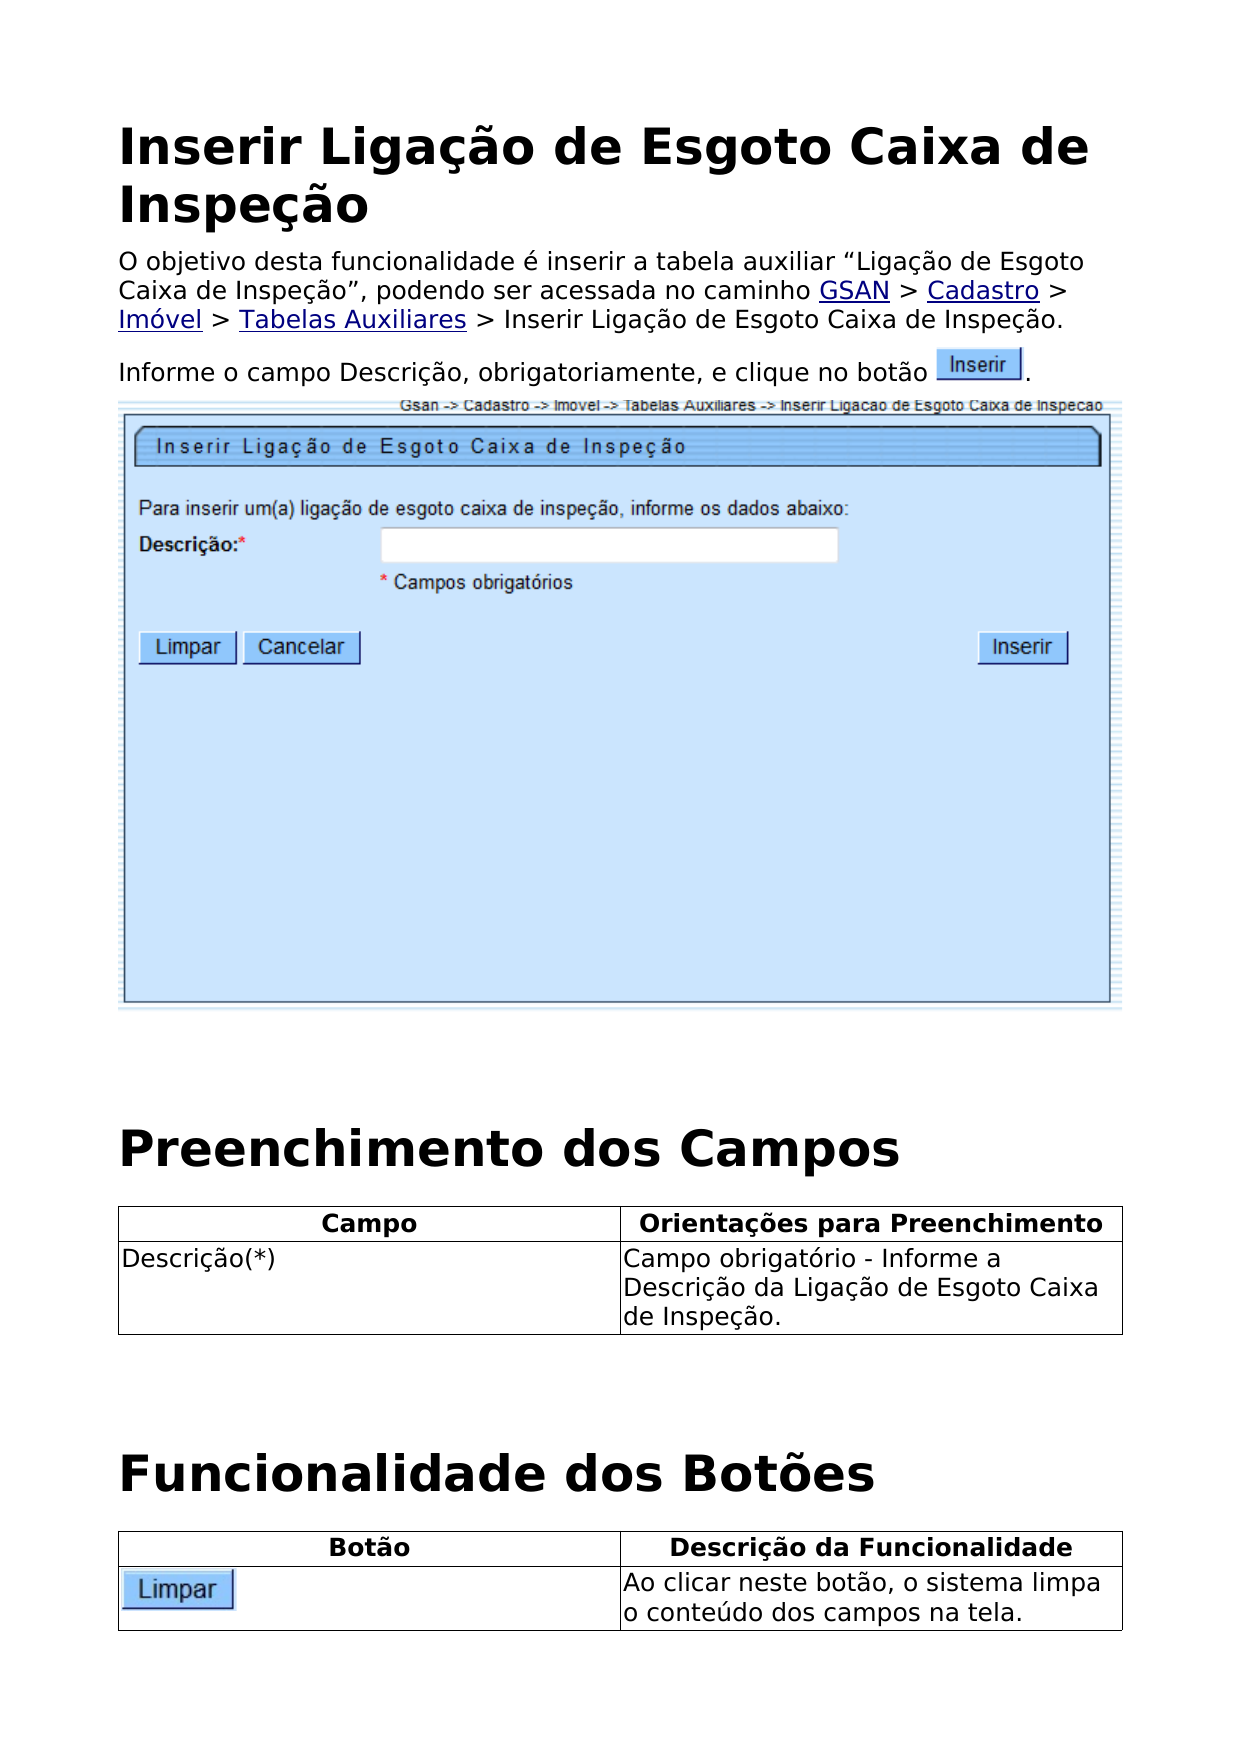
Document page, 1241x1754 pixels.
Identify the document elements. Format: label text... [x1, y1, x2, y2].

table_cell [119, 1567, 620, 1630]
text O objetivo desta funcionalidade é inserir a tabela auxiliar “Ligação de Esgoto Caixa de Inspeção”, podendo ser acessada no caminho GSAN > Cadastro > Imóvel > Tabelas Auxiliares > Inserir Ligação de Esgoto Caixa de Inspeção. [118, 247, 1122, 334]
table_header Botão [119, 1532, 620, 1566]
table_header Descrição da Funcionalidade [621, 1532, 1122, 1566]
table_cell Ao clicar neste botão, o sistema limpa o conteúdo dos campos na tela. [621, 1567, 1122, 1630]
subtitle Preenchimento dos Campos [118, 1120, 1122, 1178]
picture [936, 347, 1025, 382]
subtitle Funcionalidade dos Botões [118, 1445, 1122, 1503]
text Informe o campo Descrição, obrigatoriamente, e clique no botão . [118, 347, 1122, 387]
picture [121, 1568, 237, 1611]
table_cell Campo obrigatório - Informe a Descrição da Ligação de Esgoto Caixa de Inspeção. [621, 1242, 1122, 1334]
table_header Orientações para Preenchimento [621, 1207, 1122, 1241]
table_header Campo [119, 1207, 620, 1241]
subtitle Inserir Ligação de Esgoto Caixa de Inspeção [118, 118, 1122, 234]
picture [118, 400, 1123, 1012]
table_cell Descrição(*) [119, 1242, 620, 1334]
